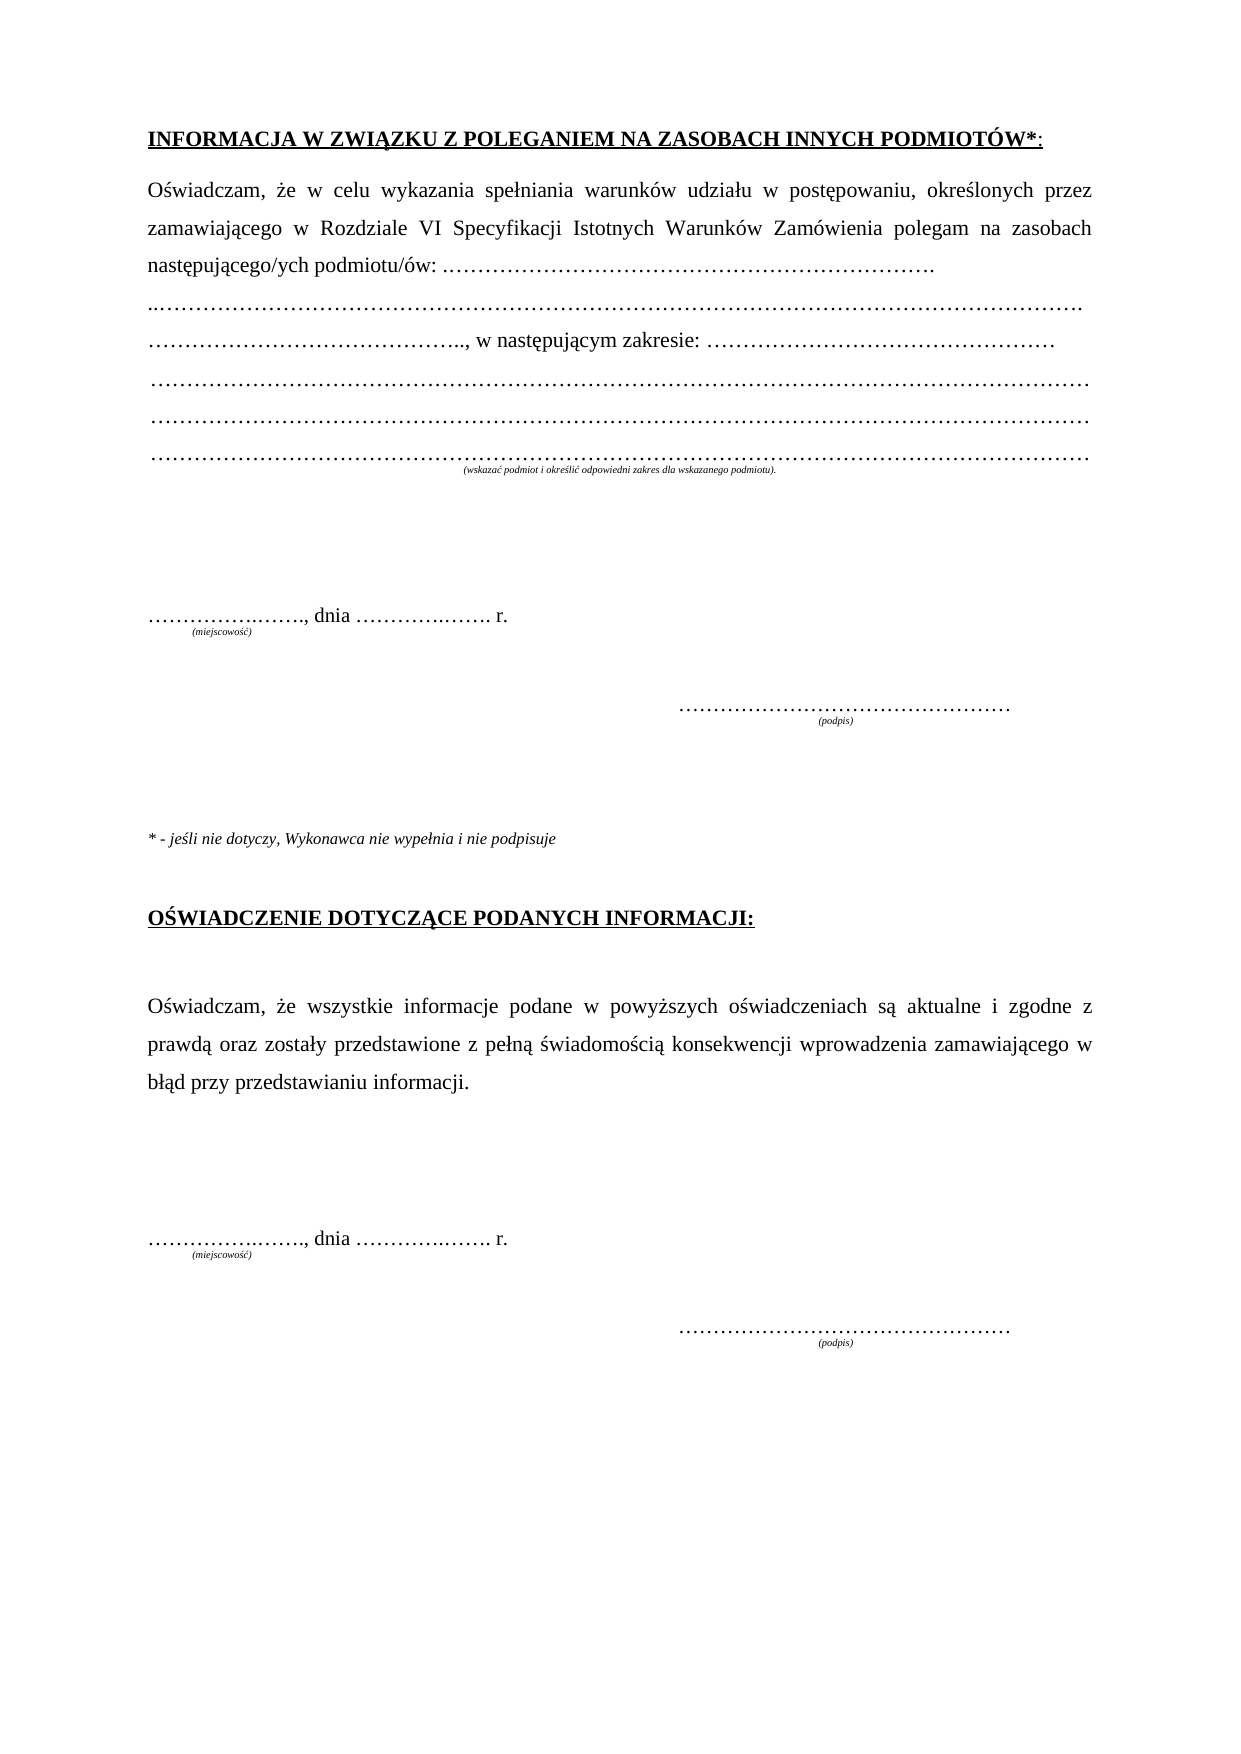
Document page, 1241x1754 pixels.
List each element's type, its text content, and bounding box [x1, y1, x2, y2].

text ………………………………………… [678, 693, 1121, 716]
text (wskazać podmiot i określić odpowiedni zakres dla wskazanego podmiotu). [253, 465, 987, 475]
text ………………………………………………………………………………………………………………… [149, 403, 1121, 428]
text OŚWIADCZENIE DOTYCZĄCE PODANYCH INFORMACJI: [147, 905, 1121, 930]
text Oświadczam, że wszystkie informacje podane w powyższych oświadczeniach są aktualne i zgodne z prawdą oraz zostały przedstawione z pełną świadomością konsekwencji wprowadzenia zamawiającego w błąd przy przedstawianiu informacji. [147, 993, 1094, 1094]
text ………………………………………… [678, 1316, 1121, 1338]
text ………………………………………………………………………………………………………………… [149, 441, 1121, 465]
text (podpis) [121, 1338, 854, 1349]
text Oświadczam, że w celu wykazania spełniania warunków udziału w postępowaniu, określonych przez zamawiającego w Rozdziale VI Specyfikacji Istotnych Warunków Zamówienia polegam na zasobach następującego/ych podmiotu/ów: .…………………………………………………………. [147, 177, 1094, 278]
text ..………………………………………………………………………………………………………………. [147, 290, 1121, 315]
text * - jeśli nie dotyczy, Wykonawca nie wypełnia i nie podpisuje [147, 829, 1121, 848]
text …………….……., dnia ………….……. r. [147, 605, 1121, 627]
text INFORMACJA W ZWIĄZKU Z POLEGANIEM NA ZASOBACH INNYCH PODMIOTÓW*: [147, 126, 1121, 151]
text ………………………………………………………………………………………………………………… [149, 366, 1121, 391]
text …………….……., dnia ………….……. r. [147, 1227, 1121, 1250]
text (podpis) [121, 716, 854, 726]
text …………………………………….., w następującym zakresie: ………………………………………… [147, 327, 1121, 353]
text (miejscowość) [192, 1250, 1121, 1260]
text (miejscowość) [192, 627, 1121, 638]
